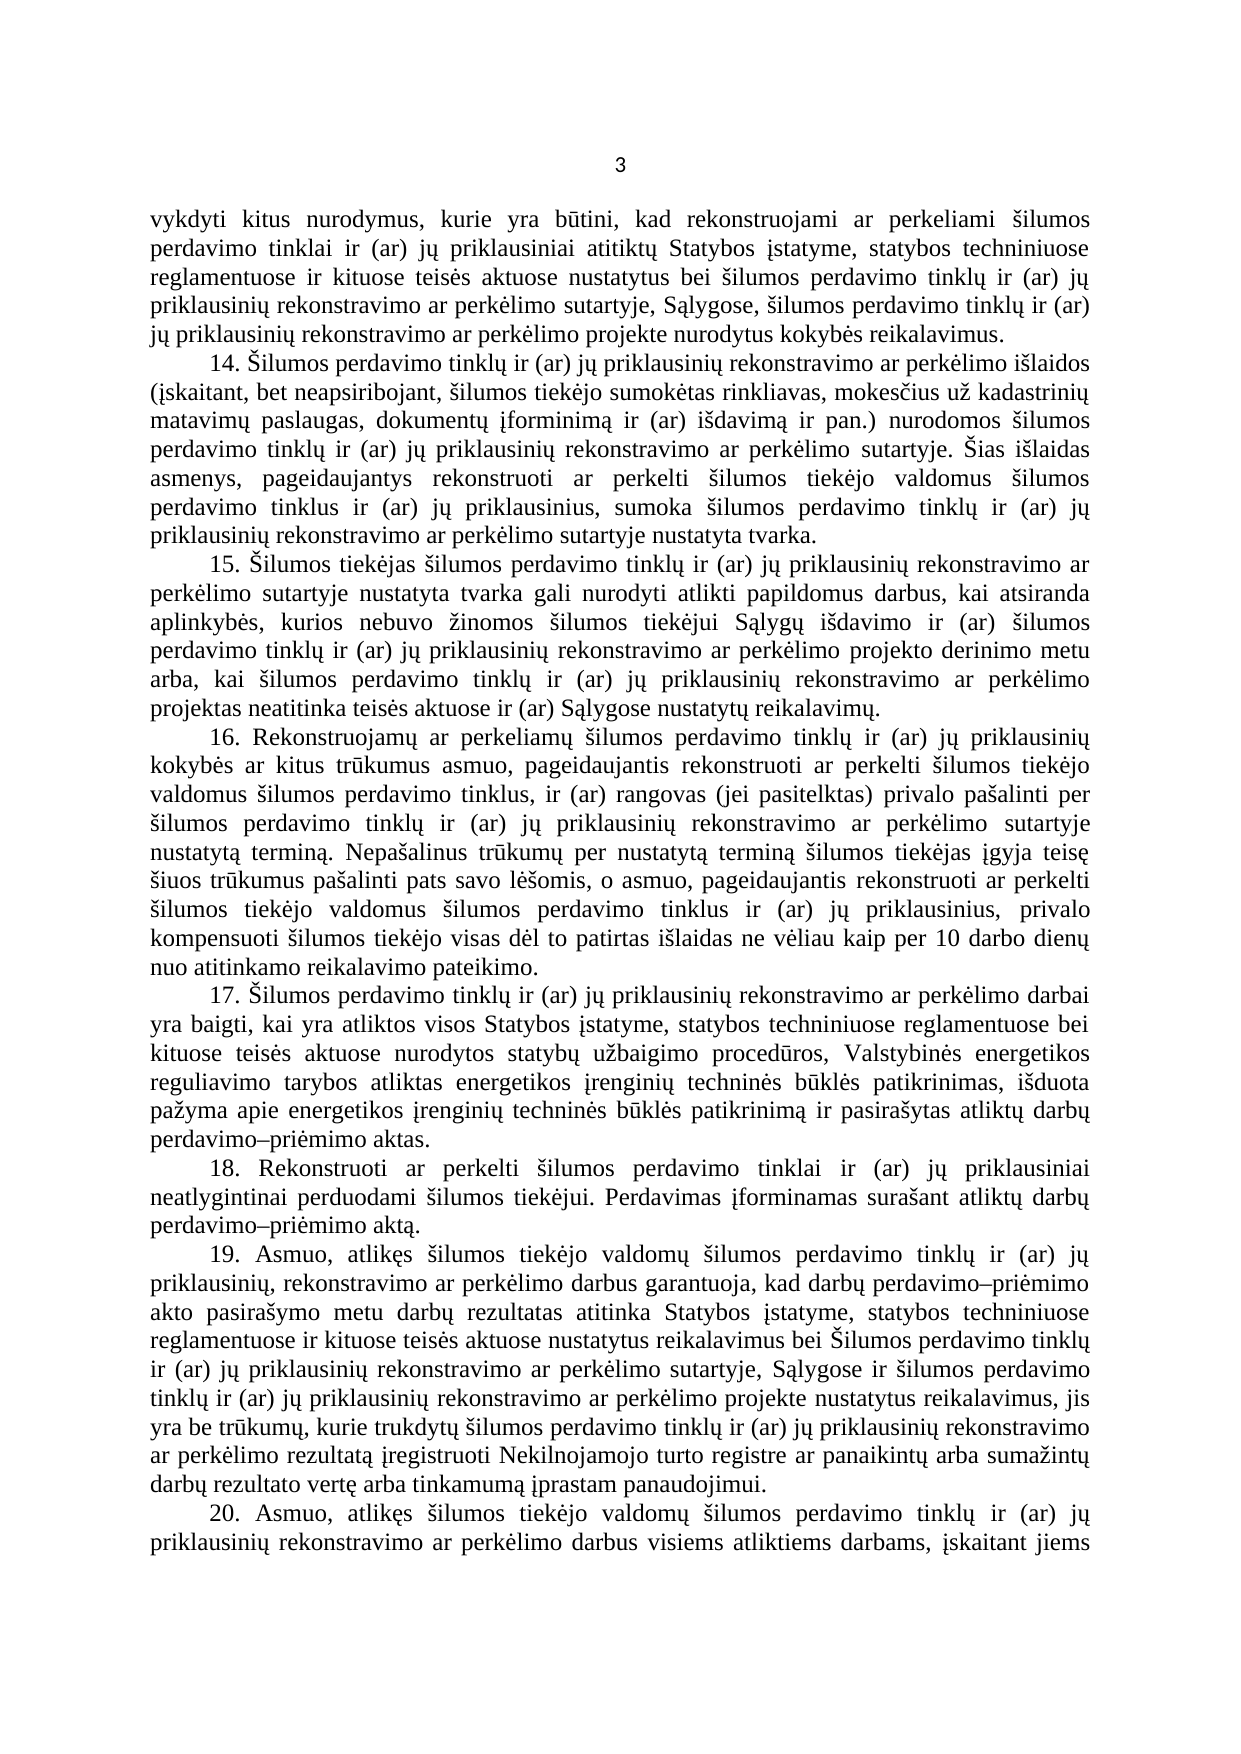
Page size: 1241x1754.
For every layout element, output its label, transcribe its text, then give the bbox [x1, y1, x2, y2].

text 15. Šilumos tiekėjas šilumos perdavimo tinklų ir (ar) jų priklausinių rekonstravimo ar perkėlimo sutartyje nustatyta tvarka gali nurodyti atlikti papildomus darbus, kai atsiranda aplinkybės, kurios nebuvo žinomos šilumos tiekėjui Sąlygų išdavimo ir (ar) šilumos perdavimo tinklų ir (ar) jų priklausinių rekonstravimo ar perkėlimo projekto derinimo metu arba, kai šilumos perdavimo tinklų ir (ar) jų priklausinių rekonstravimo ar perkėlimo projektas neatitinka teisės aktuose ir (ar) Sąlygose nustatytų reikalavimų. [150, 549, 1090, 722]
text vykdyti kitus nurodymus, kurie yra būtini, kad rekonstruojami ar perkeliami šilumos perdavimo tinklai ir (ar) jų priklausiniai atitiktų Statybos įstatyme, statybos techniniuose reglamentuose ir kituose teisės aktuose nustatytus bei šilumos perdavimo tinklų ir (ar) jų priklausinių rekonstravimo ar perkėlimo sutartyje, Sąlygose, šilumos perdavimo tinklų ir (ar) jų priklausinių rekonstravimo ar perkėlimo projekte nurodytus kokybės reikalavimus. [150, 204, 1090, 348]
text 18. Rekonstruoti ar perkelti šilumos perdavimo tinklai ir (ar) jų priklausiniai neatlygintinai perduodami šilumos tiekėjui. Perdavimas įforminamas surašant atliktų darbų perdavimo–priėmimo aktą. [150, 1153, 1090, 1239]
text 16. Rekonstruojamų ar perkeliamų šilumos perdavimo tinklų ir (ar) jų priklausinių kokybės ar kitus trūkumus asmuo, pageidaujantis rekonstruoti ar perkelti šilumos tiekėjo valdomus šilumos perdavimo tinklus, ir (ar) rangovas (jei pasitelktas) privalo pašalinti per šilumos perdavimo tinklų ir (ar) jų priklausinių rekonstravimo ar perkėlimo sutartyje nustatytą terminą. Nepašalinus trūkumų per nustatytą terminą šilumos tiekėjas įgyja teisę šiuos trūkumus pašalinti pats savo lėšomis, o asmuo, pageidaujantis rekonstruoti ar perkelti šilumos tiekėjo valdomus šilumos perdavimo tinklus ir (ar) jų priklausinius, privalo kompensuoti šilumos tiekėjo visas dėl to patirtas išlaidas ne vėliau kaip per 10 darbo dienų nuo atitinkamo reikalavimo pateikimo. [150, 722, 1090, 981]
text 17. Šilumos perdavimo tinklų ir (ar) jų priklausinių rekonstravimo ar perkėlimo darbai yra baigti, kai yra atliktos visos Statybos įstatyme, statybos techniniuose reglamentuose bei kituose teisės aktuose nurodytos statybų užbaigimo procedūros, Valstybinės energetikos reguliavimo tarybos atliktas energetikos įrenginių techninės būklės patikrinimas, išduota pažyma apie energetikos įrenginių techninės būklės patikrinimą ir pasirašytas atliktų darbų perdavimo–priėmimo aktas. [150, 981, 1090, 1153]
text 19. Asmuo, atlikęs šilumos tiekėjo valdomų šilumos perdavimo tinklų ir (ar) jų priklausinių, rekonstravimo ar perkėlimo darbus garantuoja, kad darbų perdavimo–priėmimo akto pasirašymo metu darbų rezultatas atitinka Statybos įstatyme, statybos techniniuose reglamentuose ir kituose teisės aktuose nustatytus reikalavimus bei Šilumos perdavimo tinklų ir (ar) jų priklausinių rekonstravimo ar perkėlimo sutartyje, Sąlygose ir šilumos perdavimo tinklų ir (ar) jų priklausinių rekonstravimo ar perkėlimo projekte nustatytus reikalavimus, jis yra be trūkumų, kurie trukdytų šilumos perdavimo tinklų ir (ar) jų priklausinių rekonstravimo ar perkėlimo rezultatą įregistruoti Nekilnojamojo turto registre ar panaikintų arba sumažintų darbų rezultato vertę arba tinkamumą įprastam panaudojimui. [150, 1239, 1090, 1498]
text 14. Šilumos perdavimo tinklų ir (ar) jų priklausinių rekonstravimo ar perkėlimo išlaidos (įskaitant, bet neapsiribojant, šilumos tiekėjo sumokėtas rinkliavas, mokesčius už kadastrinių matavimų paslaugas, dokumentų įforminimą ir (ar) išdavimą ir pan.) nurodomos šilumos perdavimo tinklų ir (ar) jų priklausinių rekonstravimo ar perkėlimo sutartyje. Šias išlaidas asmenys, pageidaujantys rekonstruoti ar perkelti šilumos tiekėjo valdomus šilumos perdavimo tinklus ir (ar) jų priklausinius, sumoka šilumos perdavimo tinklų ir (ar) jų priklausinių rekonstravimo ar perkėlimo sutartyje nustatyta tvarka. [150, 348, 1090, 549]
text 20. Asmuo, atlikęs šilumos tiekėjo valdomų šilumos perdavimo tinklų ir (ar) jų priklausinių rekonstravimo ar perkėlimo darbus visiems atliktiems darbams, įskaitant jiems [150, 1498, 1090, 1556]
